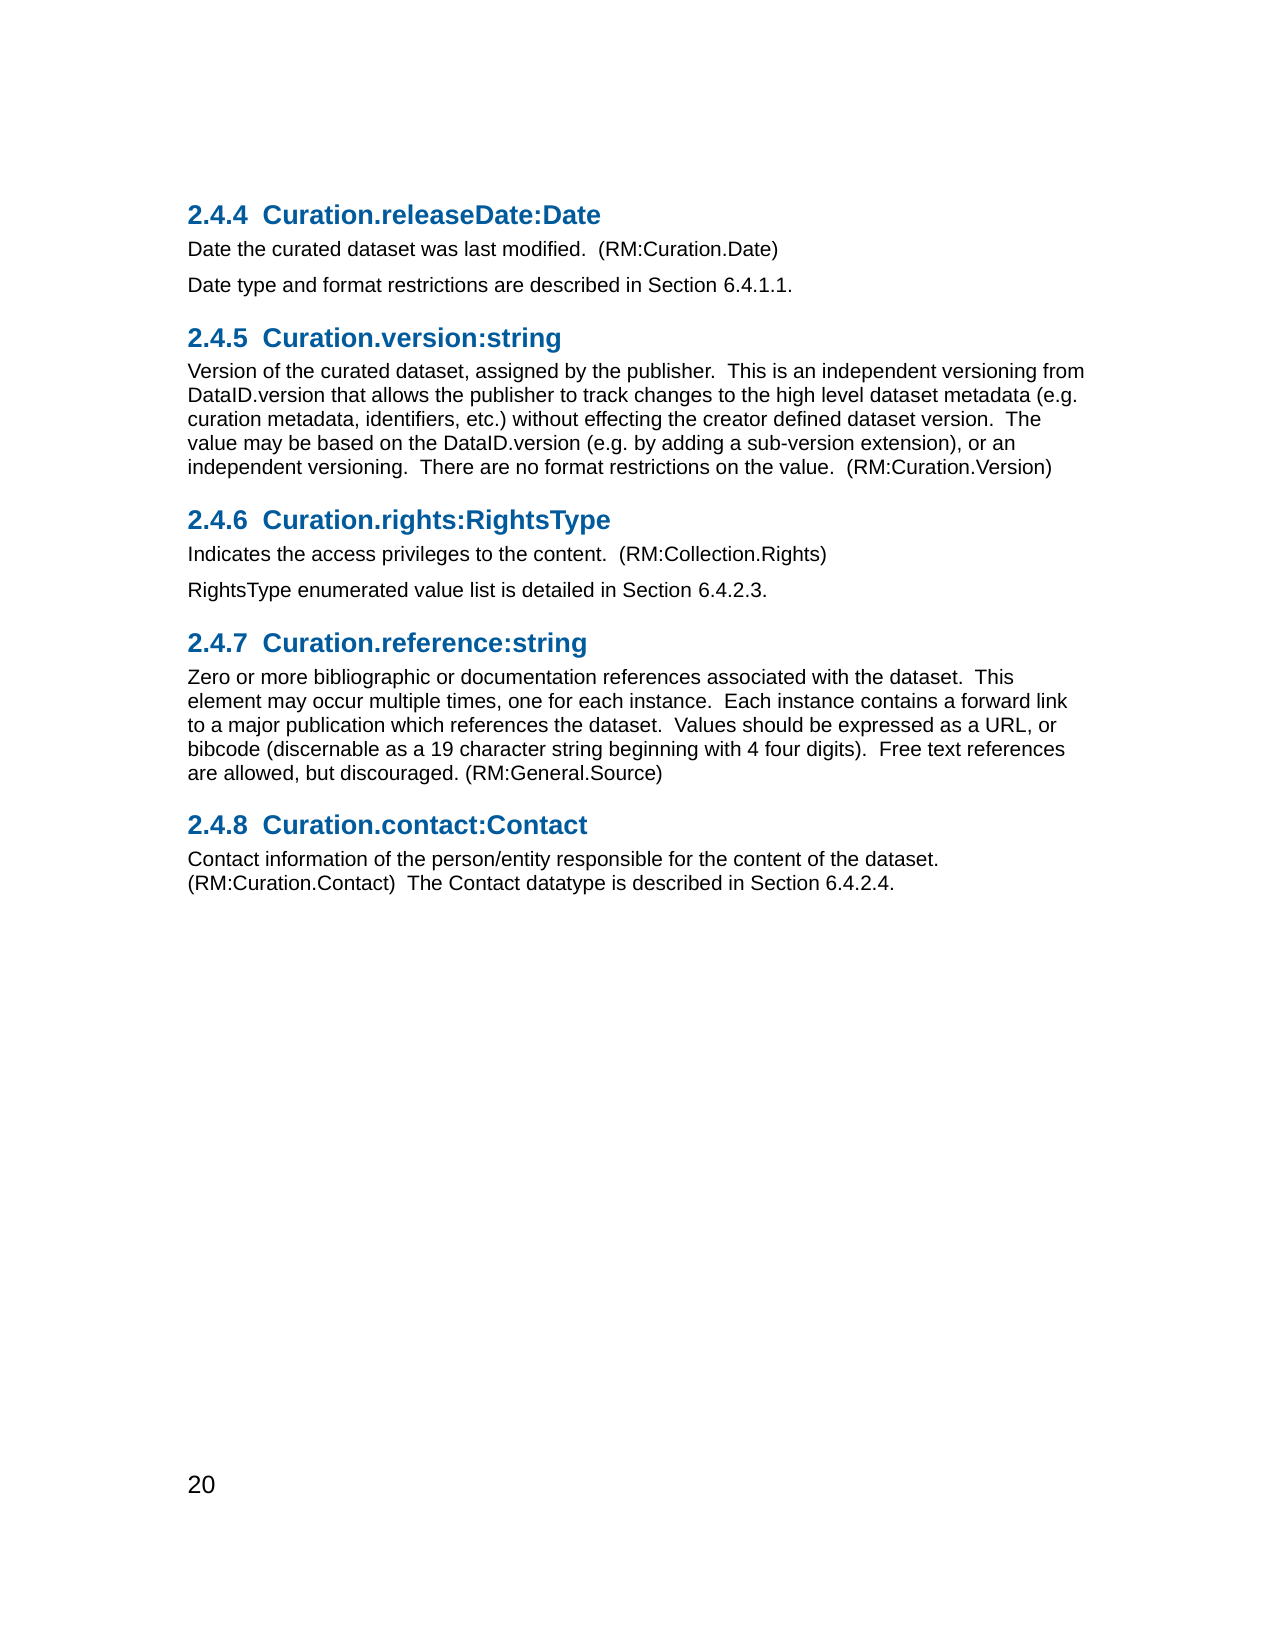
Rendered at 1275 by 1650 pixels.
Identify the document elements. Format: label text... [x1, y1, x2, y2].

text Indicates the access privileges to the content. (RM:Collection.Rights) [187, 542, 1087, 566]
subtitle Curation.releaseDate:Date [187, 199, 1087, 230]
subtitle Curation.rights:RightsType [187, 504, 1087, 535]
text Contact information of the person/entity responsible for the content of the dataset. (RM:Curation.Contact) The Contact datatype is described in Section 6.4.2.4. [187, 847, 1087, 895]
subtitle Curation.contact:Contact [187, 809, 1087, 841]
text Zero or more bibliographic or documentation references associated with the dataset. This element may occur multiple times, one for each instance. Each instance contains a forward link to a major publication which references the dataset. Values should be expressed as a URL, or bibcode (discernable as a 19 character string beginning with 4 four digits). Free text references are allowed, but discouraged. (RM:General.Source) [187, 664, 1087, 784]
text RightsType enumerated value list is detailed in Section 6.4.2.3. [187, 578, 1087, 602]
subtitle Curation.version:string [187, 322, 1087, 353]
text Date type and format restrictions are described in Section 6.4.1.1. [187, 273, 1087, 297]
text Version of the curated dataset, assigned by the publisher. This is an independent versioning from DataID.version that allows the publisher to track changes to the high level dataset metadata (e.g. curation metadata, identifiers, etc.) without effecting the creator defined dataset version. The value may be based on the DataID.version (e.g. by adding a sub-version extension), or an independent versioning. There are no format restrictions on the value. (RM:Curation.Version) [187, 359, 1087, 479]
subtitle Curation.reference:string [187, 627, 1087, 658]
text Date the curated dataset was last modified. (RM:Curation.Date) [187, 236, 1087, 260]
